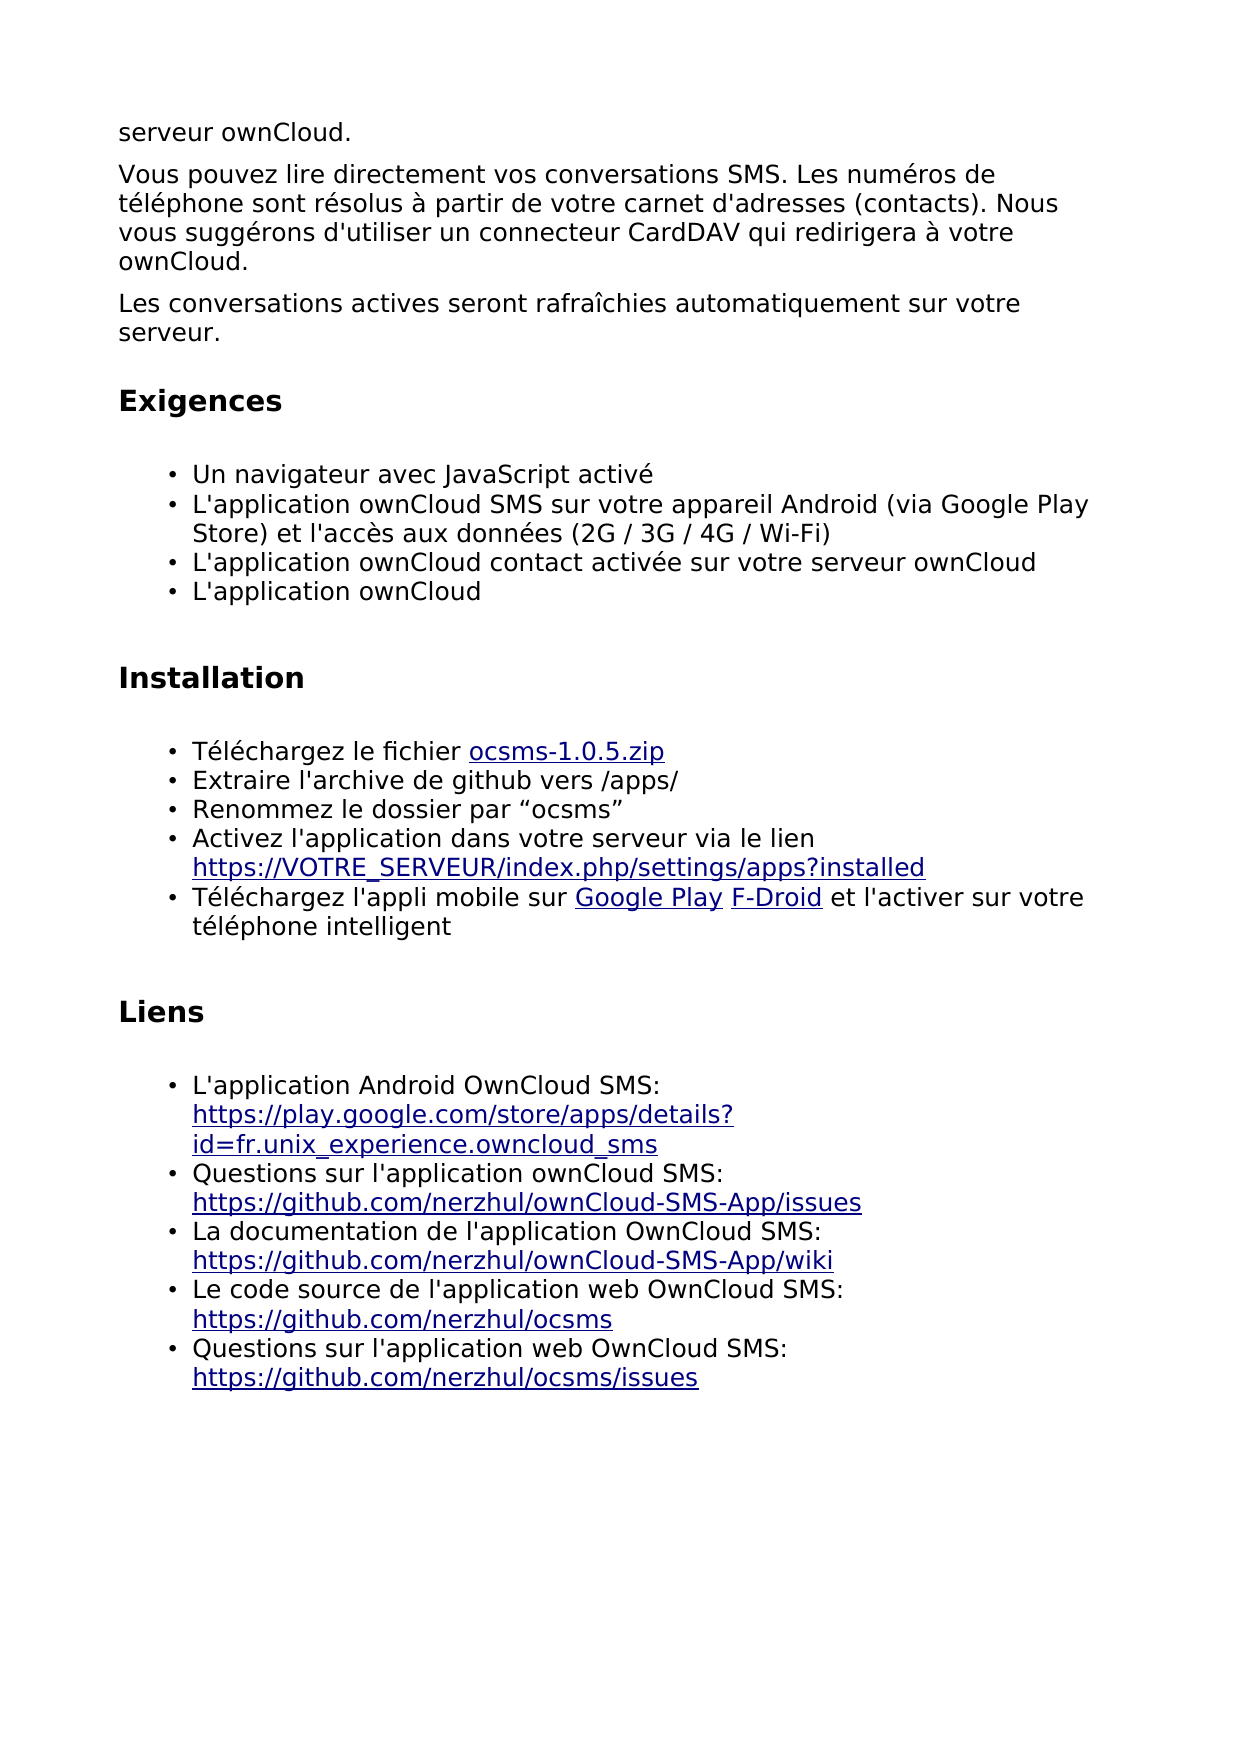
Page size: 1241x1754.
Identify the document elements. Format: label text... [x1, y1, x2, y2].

list Extraire l'archive de github vers /apps/ [177, 766, 1122, 795]
list L'application Android OwnCloud SMS: https://play.google.com/store/apps/details?id=fr.unix_experience.owncloud_sms [177, 1072, 1122, 1159]
subtitle Installation [118, 661, 1122, 695]
list Questions sur l'application ownCloud SMS: https://github.com/nerzhul/ownCloud-SMS-App/issues [177, 1159, 1122, 1217]
list Renommez le dossier par “ocsms” [177, 795, 1122, 824]
list Activez l'application dans votre serveur via le lien https://VOTRE_SERVEUR/index.php/settings/apps?installed [177, 824, 1122, 883]
list Un navigateur avec JavaScript activé [177, 461, 1122, 490]
list L'application ownCloud contact activée sur votre serveur ownCloud [177, 548, 1122, 577]
list Téléchargez le fichier ocsms-1.0.5.zip [177, 737, 1122, 766]
list Téléchargez l'appli mobile sur Google Play F-Droid et l'activer sur votre téléphone intelligent [177, 883, 1122, 941]
list Le code source de l'application web OwnCloud SMS: https://github.com/nerzhul/ocsms [177, 1276, 1122, 1334]
subtitle Liens [118, 996, 1122, 1029]
subtitle Exigences [118, 385, 1122, 419]
list L'application ownCloud [177, 577, 1122, 607]
text Vous pouvez lire directement vos conversations SMS. Les numéros de téléphone sont résolus à partir de votre carnet d'adresses (contacts). Nous vous suggérons d'utiliser un connecteur CardDAV qui redirigera à votre ownCloud. [118, 160, 1122, 276]
text Les conversations actives seront rafraîchies automatiquement sur votre serveur. [118, 289, 1122, 347]
list Questions sur l'application web OwnCloud SMS: https://github.com/nerzhul/ocsms/issues [177, 1334, 1122, 1392]
list L'application ownCloud SMS sur votre appareil Android (via Google Play Store) et l'accès aux données (2G / 3G / 4G / Wi-Fi) [177, 490, 1122, 548]
text serveur ownCloud. [118, 118, 1122, 147]
list La documentation de l'application OwnCloud SMS: https://github.com/nerzhul/ownCloud-SMS-App/wiki [177, 1217, 1122, 1276]
